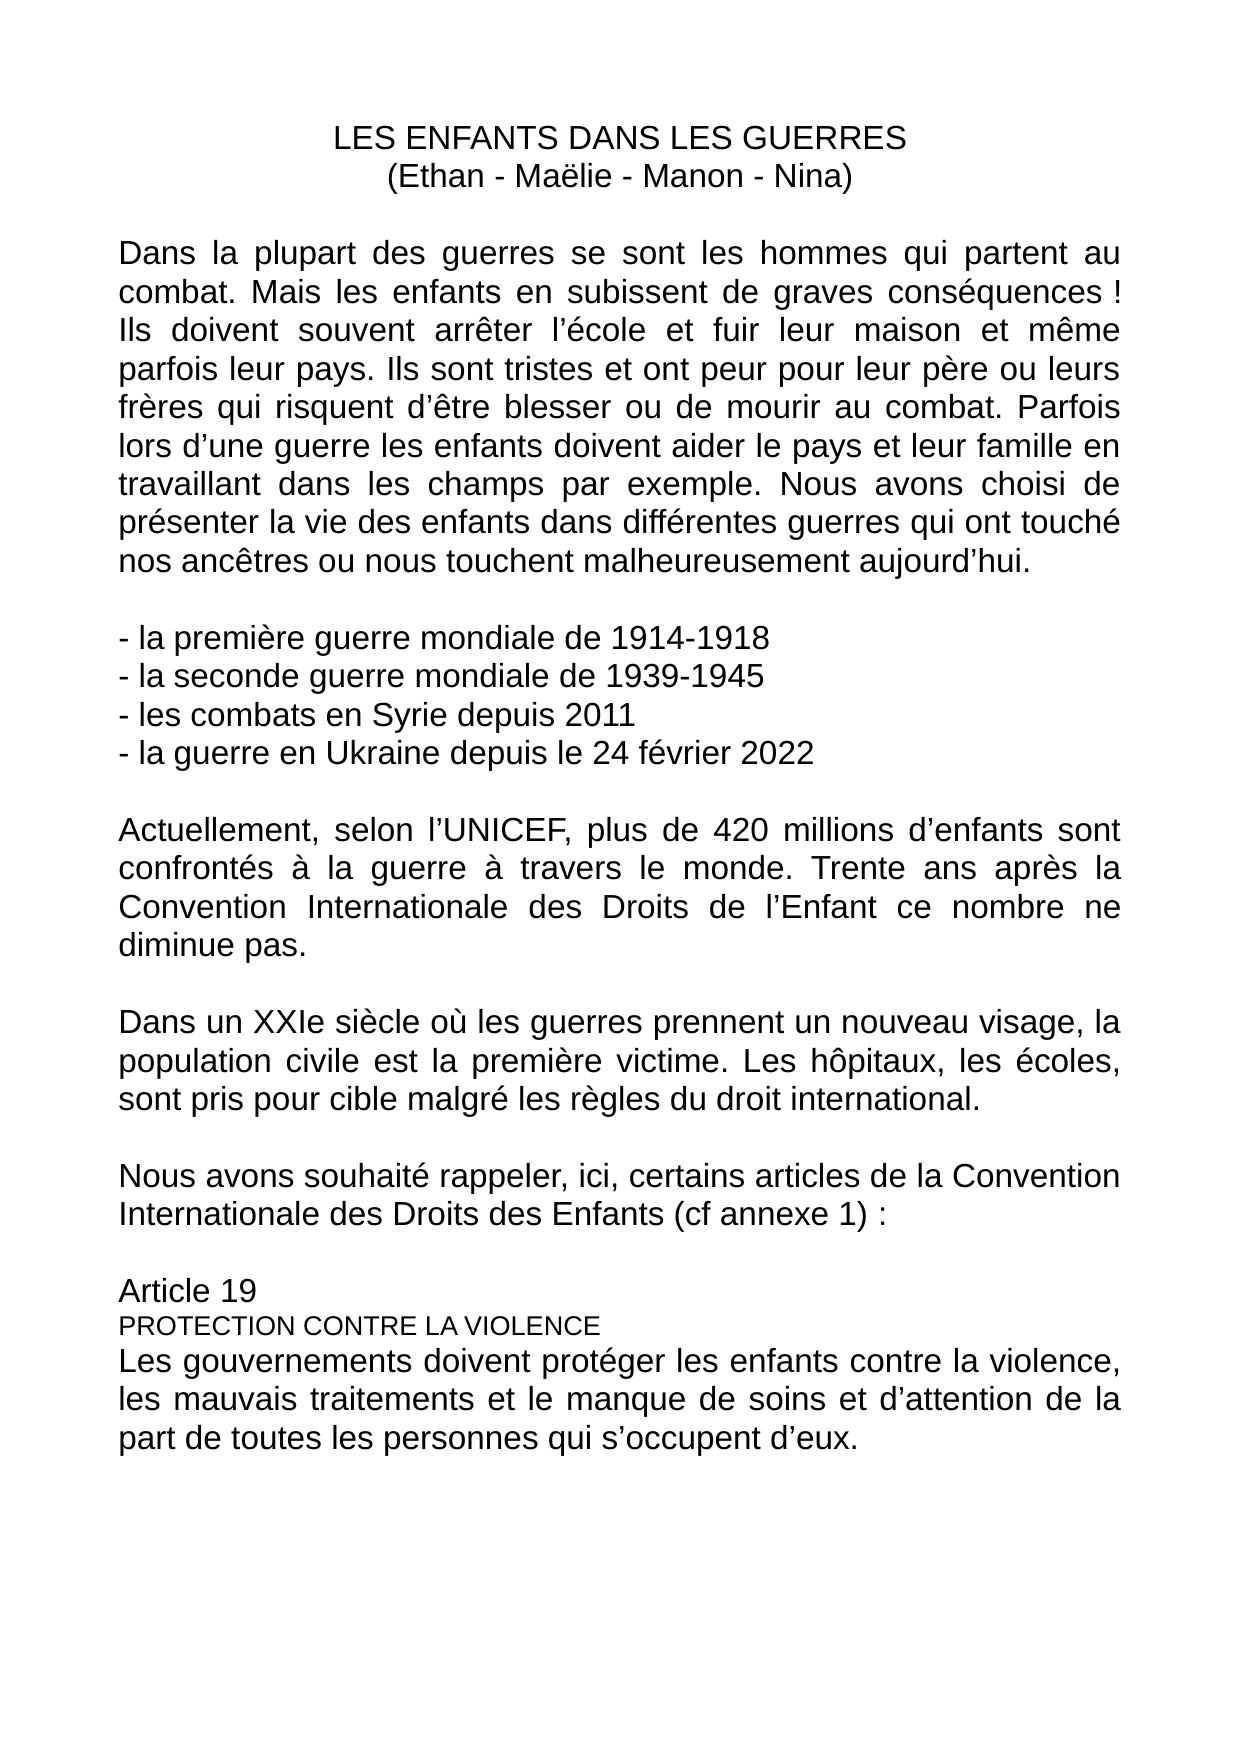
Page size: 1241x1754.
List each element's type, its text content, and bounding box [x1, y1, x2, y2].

text PROTECTION CONTRE LA VIOLENCE [118, 1310, 1122, 1341]
text Actuellement, selon l’UNICEF, plus de 420 millions d’enfants sont confrontés à la guerre à travers le monde. Trente ans après la Convention Internationale des Droits de l’Enfant ce nombre ne diminue pas. [118, 810, 1122, 964]
text (Ethan - Maëlie - Manon - Nina) [118, 157, 1122, 195]
text Dans un XXIe siècle où les guerres prennent un nouveau visage, la population civile est la première victime. Les hôpitaux, les écoles, sont pris pour cible malgré les règles du droit international. [118, 1002, 1122, 1117]
text - les combats en Syrie depuis 2011 [118, 695, 1122, 733]
text - la guerre en Ukraine depuis le 24 février 2022 [118, 733, 1122, 772]
text LES ENFANTS DANS LES GUERRES [118, 118, 1122, 157]
text - la seconde guerre mondiale de 1939-1945 [118, 656, 1122, 695]
text Article 19 [118, 1271, 1122, 1310]
text - la première guerre mondiale de 1914-1918 [118, 618, 1122, 656]
text Nous avons souhaité rappeler, ici, certains articles de la Convention Internationale des Droits des Enfants (cf annexe 1) : [118, 1156, 1122, 1233]
text Dans la plupart des guerres se sont les hommes qui partent au combat. Mais les enfants en subissent de graves conséquences ! Ils doivent souvent arrêter l’école et fuir leur maison et même parfois leur pays. Ils sont tristes et ont peur pour leur père ou leurs frères qui risquent d’être blesser ou de mourir au combat. Parfois lors d’une guerre les enfants doivent aider le pays et leur famille en travaillant dans les champs par exemple. Nous avons choisi de présenter la vie des enfants dans différentes guerres qui ont touché nos ancêtres ou nous touchent malheureusement aujourd’hui. [118, 233, 1122, 579]
text Les gouvernements doivent protéger les enfants contre la violence, les mauvais traitements et le manque de soins et d’attention de la part de toutes les personnes qui s’occupent d’eux. [118, 1341, 1122, 1456]
